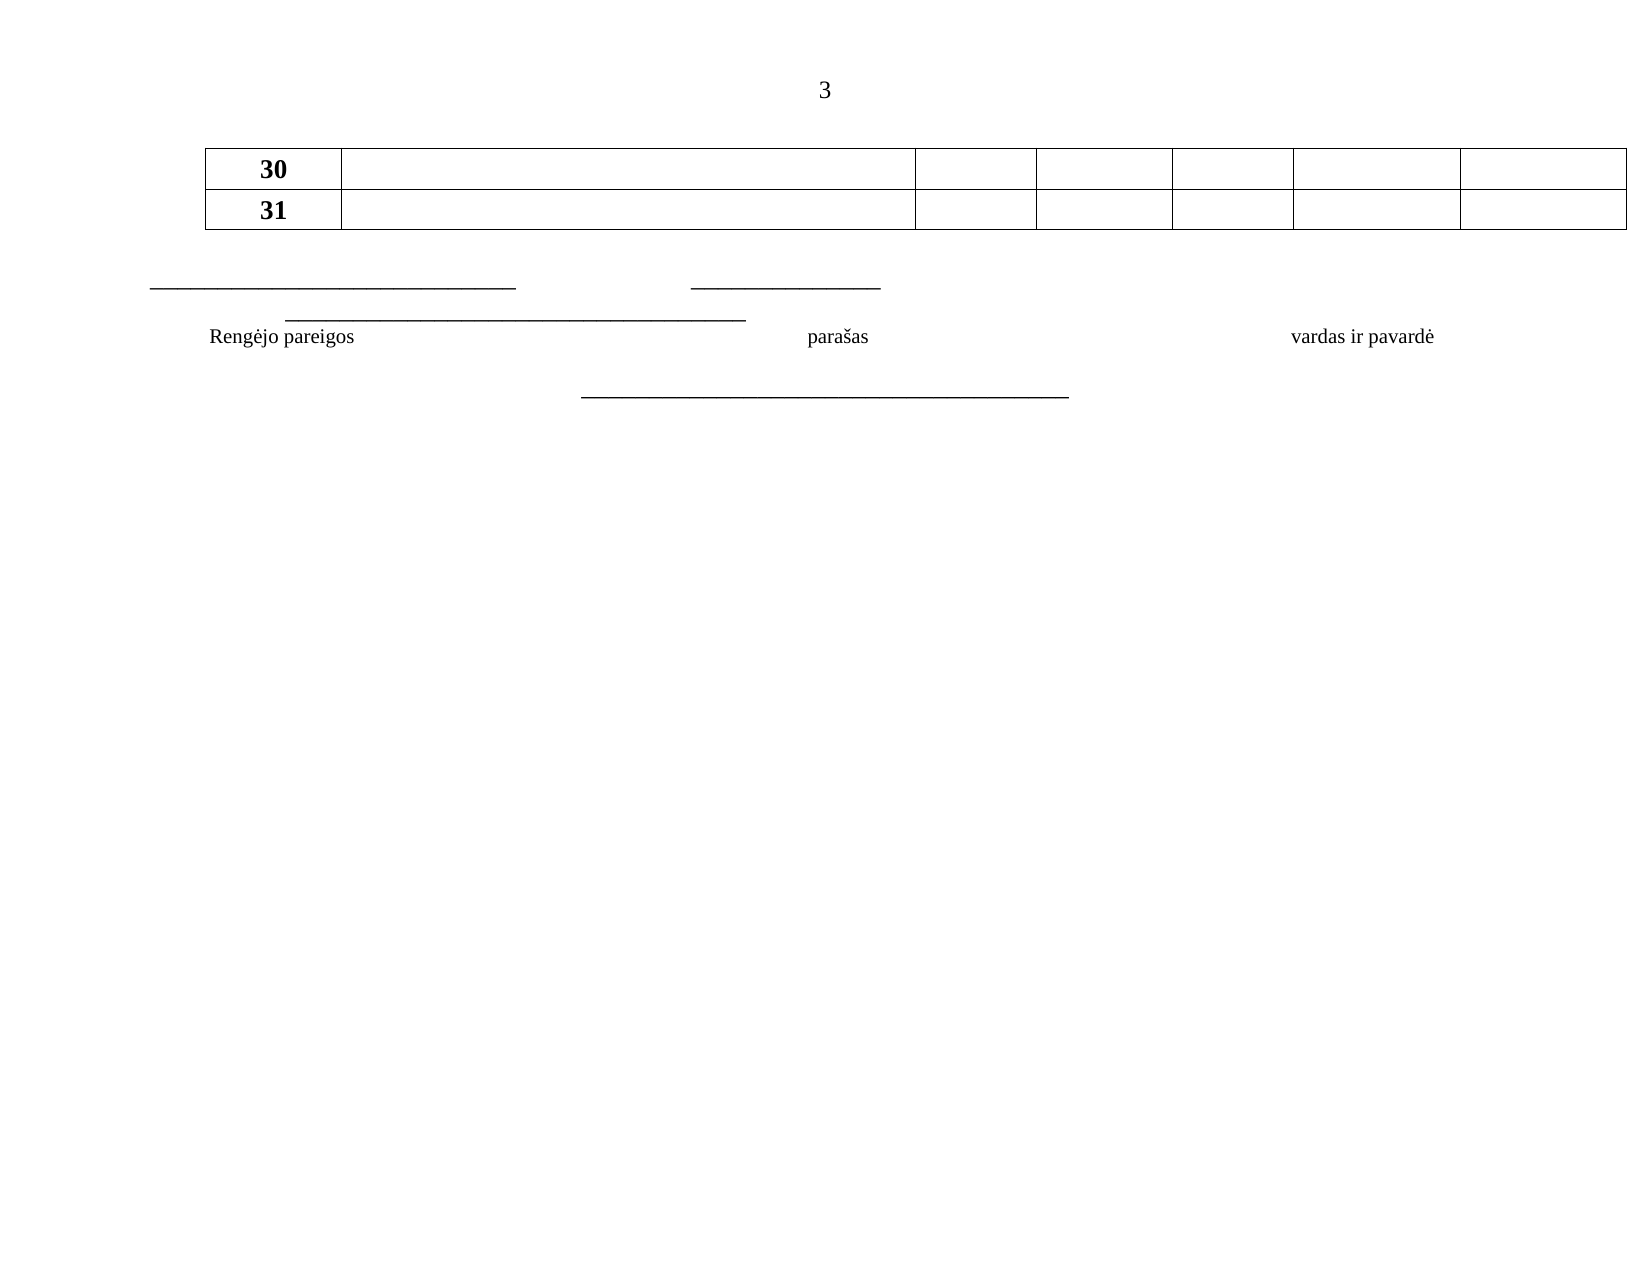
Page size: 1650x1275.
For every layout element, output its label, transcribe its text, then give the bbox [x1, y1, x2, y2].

text ___________________________ ______________ __________________________________ [150, 262, 1500, 324]
table_cell [916, 190, 1036, 229]
table_cell [1037, 149, 1172, 188]
table_cell 31 [206, 190, 341, 229]
table_cell [1037, 190, 1172, 229]
table_cell [1294, 190, 1460, 229]
table_cell [1461, 190, 1626, 229]
table_cell [1173, 190, 1293, 229]
table_cell 30 [206, 149, 341, 188]
text Rengėjo pareigos parašas vardas ir pavardė [209, 324, 1500, 348]
table_cell [916, 149, 1036, 188]
table_cell [1294, 149, 1460, 188]
text –––––––––––––––––––––––––––––––––––– [150, 379, 1500, 410]
table_cell [342, 190, 915, 229]
table_cell [1173, 149, 1293, 188]
table_cell [342, 149, 915, 188]
table_cell [1461, 149, 1626, 188]
